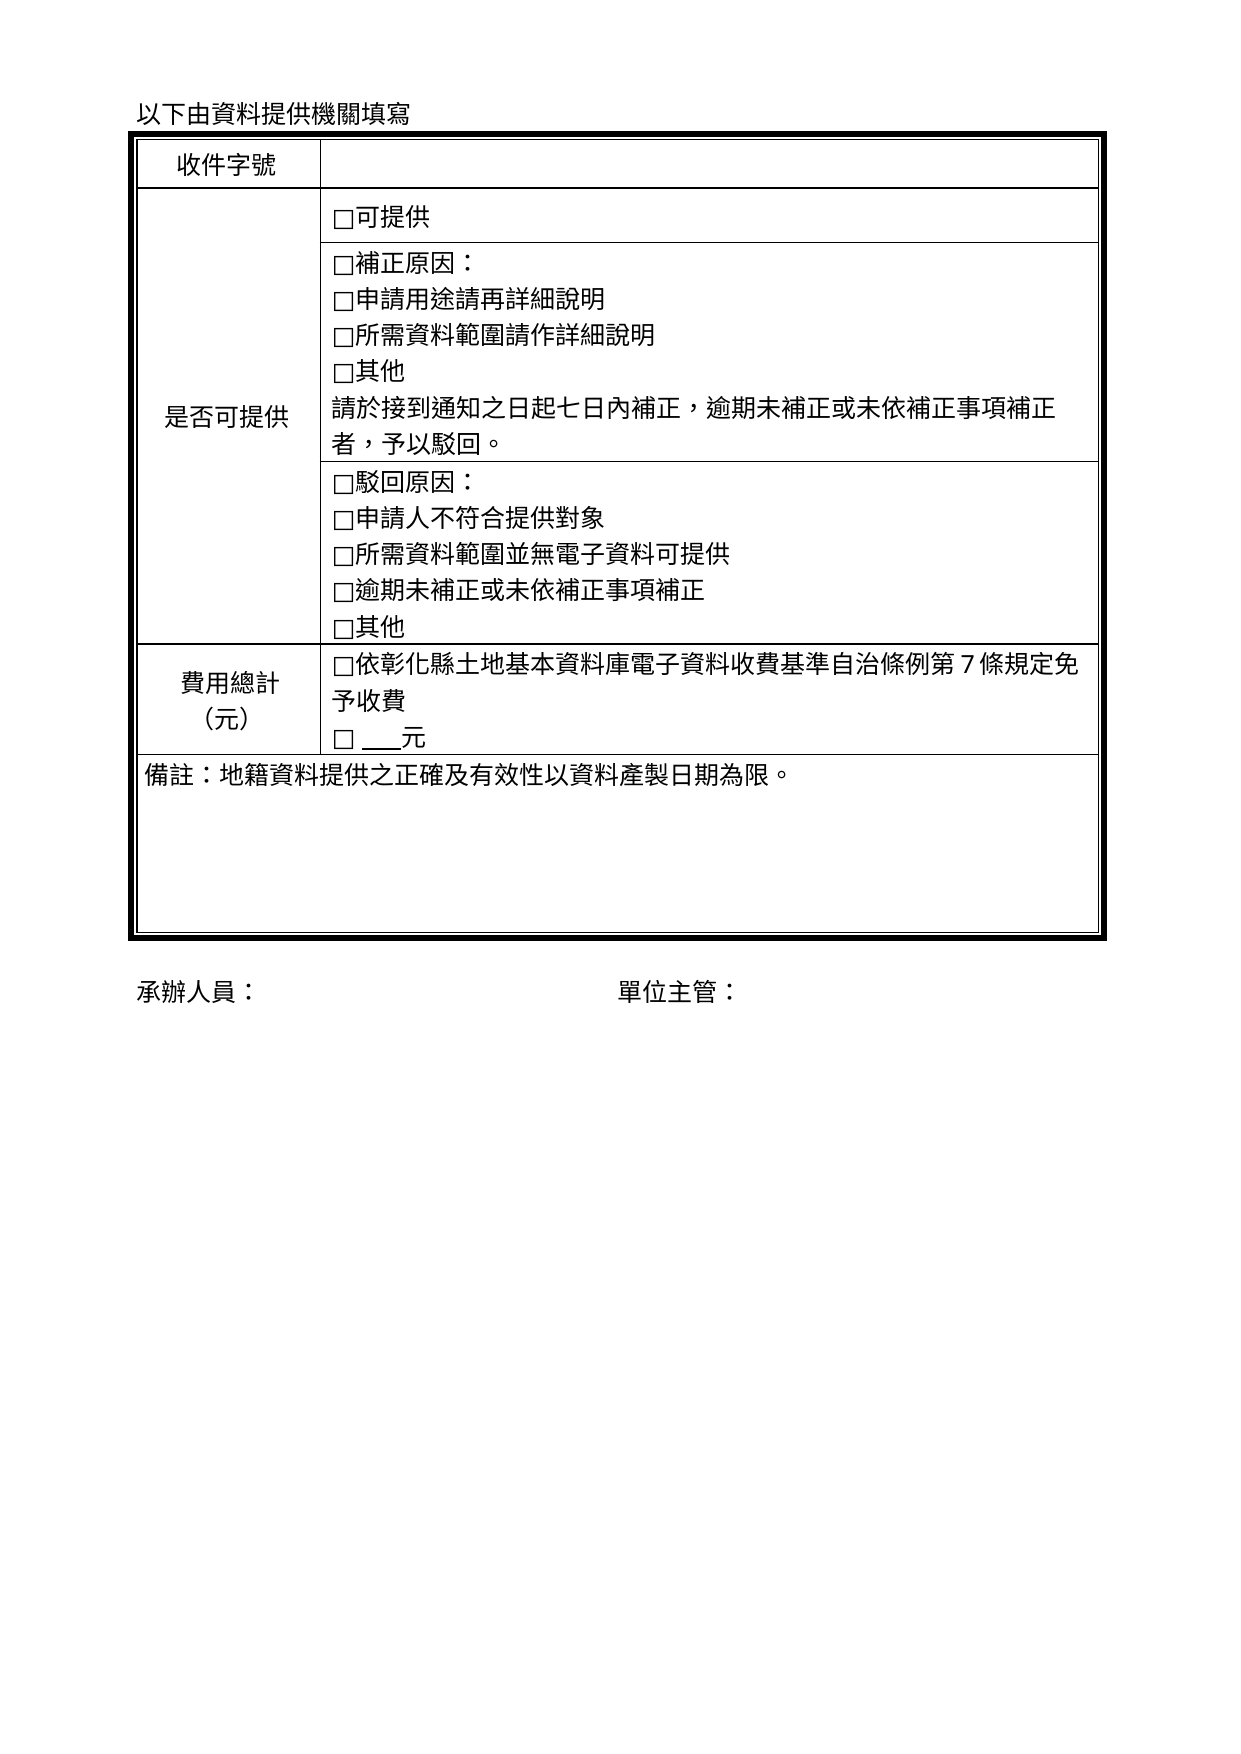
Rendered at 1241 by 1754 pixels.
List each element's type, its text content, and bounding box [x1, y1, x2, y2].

table_header 收件字號 [138, 140, 320, 187]
table_cell □依彰化縣土地基本資料庫電子資料收費基準自治條例第7條規定免予收費 □ 元 [321, 645, 1098, 754]
table_header [321, 140, 1098, 187]
table_cell □駁回原因： □申請人不符合提供對象 □所需資料範圍並無電子資料可提供 □逾期未補正或未依補正事項補正 □其他 [321, 462, 1098, 643]
text 以下由資料提供機關填寫 [136, 94, 1104, 131]
table_cell 是否可提供 [138, 189, 320, 643]
table_cell 費用總計（元） [138, 645, 320, 754]
table_cell □補正原因： □申請用途請再詳細說明 □所需資料範圍請作詳細說明 □其他 請於接到通知之日起七日內補正，逾期未補正或未依補正事項補正者，予以駁回。 [321, 243, 1098, 461]
table_cell 備註：地籍資料提供之正確及有效性以資料產製日期為限。 [138, 755, 1098, 932]
table_cell □可提供 [321, 189, 1098, 241]
text 承辦人員： 單位主管： [136, 972, 1104, 1008]
